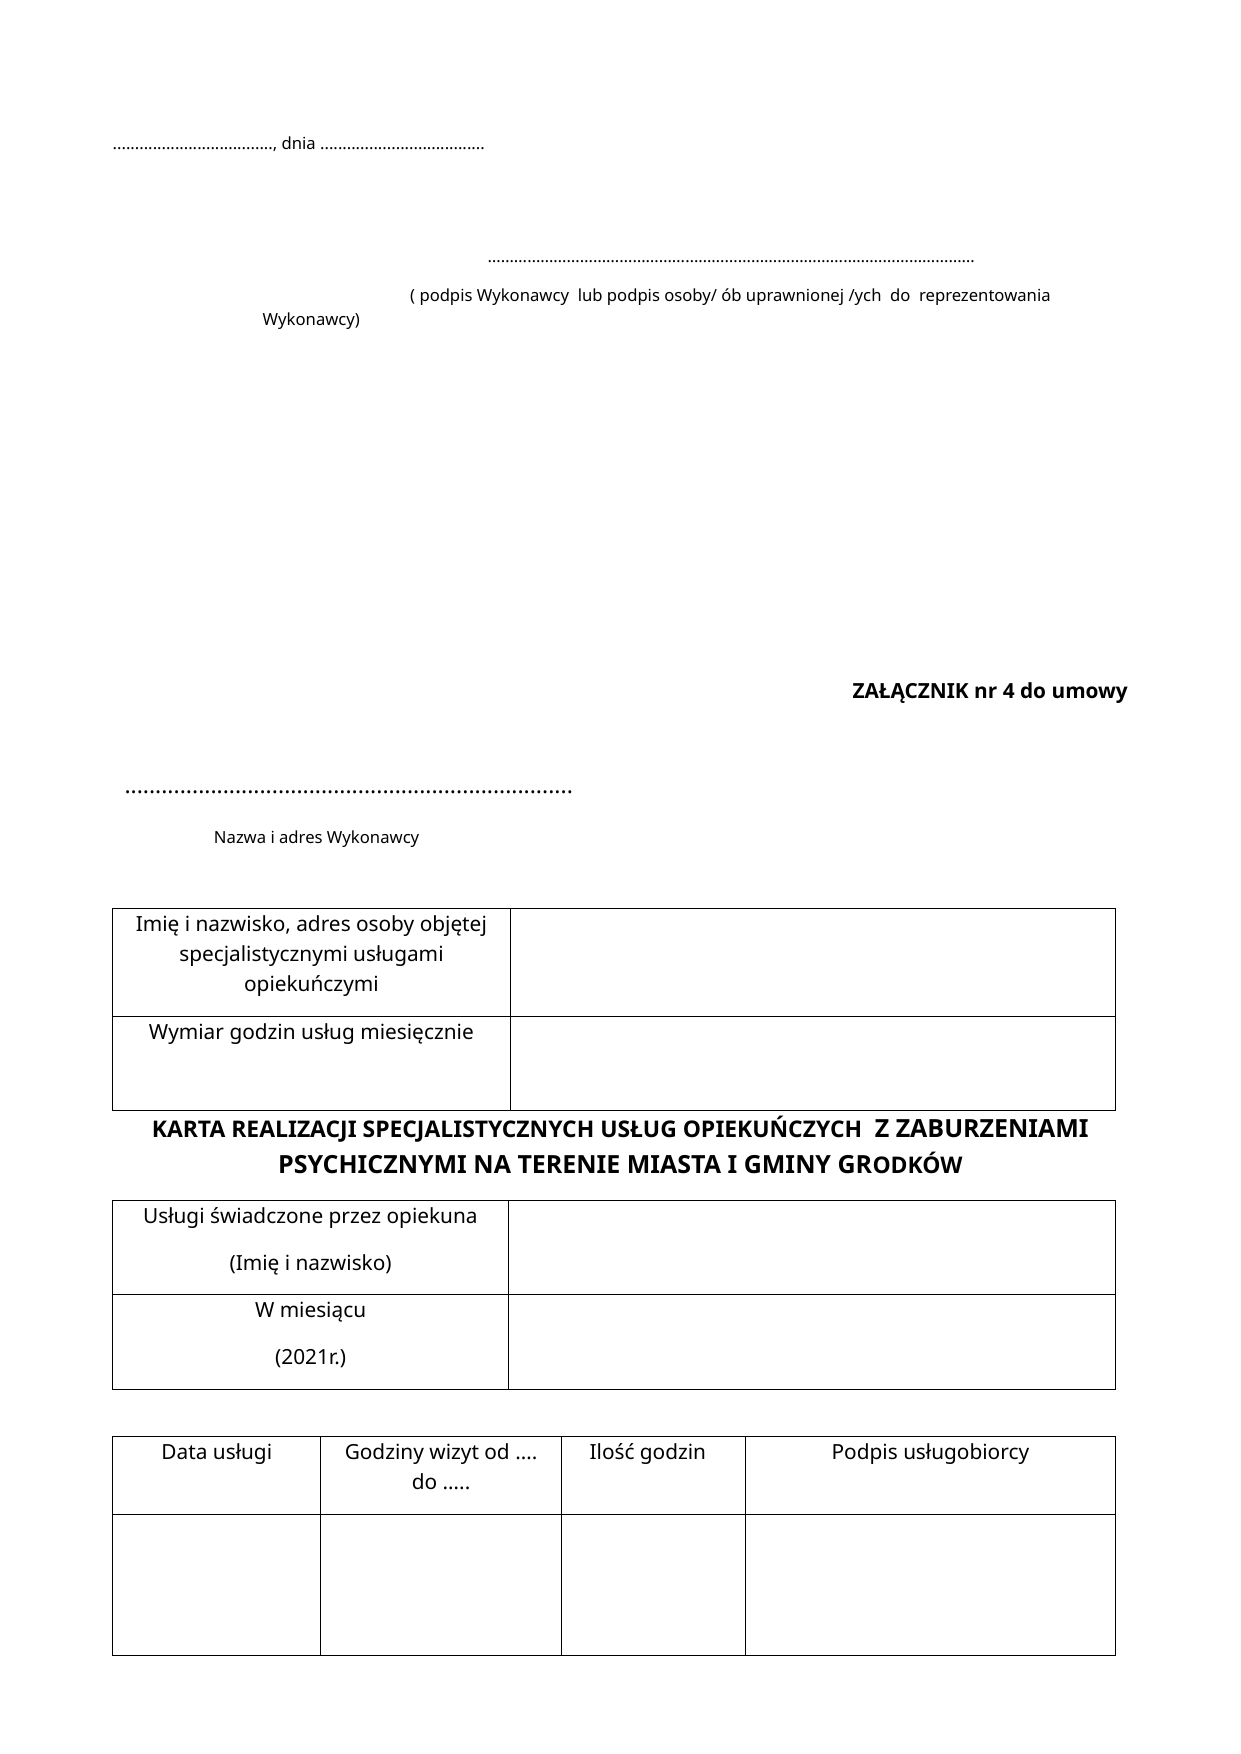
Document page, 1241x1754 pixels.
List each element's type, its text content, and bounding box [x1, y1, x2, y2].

table_cell Wymiar godzin usług miesięcznie [113, 1017, 510, 1110]
table_header Podpis usługobiorcy [746, 1437, 1115, 1514]
text ZAŁĄCZNIK nr 4 do umowy [629, 676, 1128, 704]
table_cell [511, 1017, 1115, 1110]
text KARTA REALIZACJI SPECJALISTYCZNYCH USŁUG OPIEKUŃCZYCH Z ZABURZENIAMI PSYCHICZNYMI NA TERENIE MIASTA I GMINY GRODKÓW [112, 1111, 1128, 1181]
text ......................................................................... [112, 769, 1128, 801]
table_header Ilość godzin [562, 1437, 745, 1514]
table_header Godziny wizyt od …. do ….. [321, 1437, 561, 1514]
table_header Data usługi [113, 1437, 320, 1514]
text ( podpis Wykonawcy lub podpis osoby/ ób uprawnionej /ych do reprezentowania Wykonawcy) [262, 284, 1128, 331]
table_cell [746, 1515, 1115, 1655]
table_cell [113, 1515, 320, 1655]
table_cell [509, 1295, 1115, 1388]
table_header Usługi świadczone przez opiekuna (Imię i nazwisko) [113, 1201, 508, 1294]
table_cell [562, 1515, 745, 1655]
table_header [509, 1201, 1115, 1294]
text Nazwa i adres Wykonawcy [112, 819, 1128, 851]
table_cell W miesiącu (2021r.) [113, 1295, 508, 1388]
table_cell [321, 1515, 561, 1655]
table_header [511, 909, 1115, 1016]
table_header Imię i nazwisko, adres osoby objętej specjalistycznymi usługami opiekuńczymi [113, 909, 510, 1016]
text ...................................., dnia ..................................... [112, 132, 1128, 154]
text ………………………………………………………………………………………………… [487, 221, 1128, 267]
